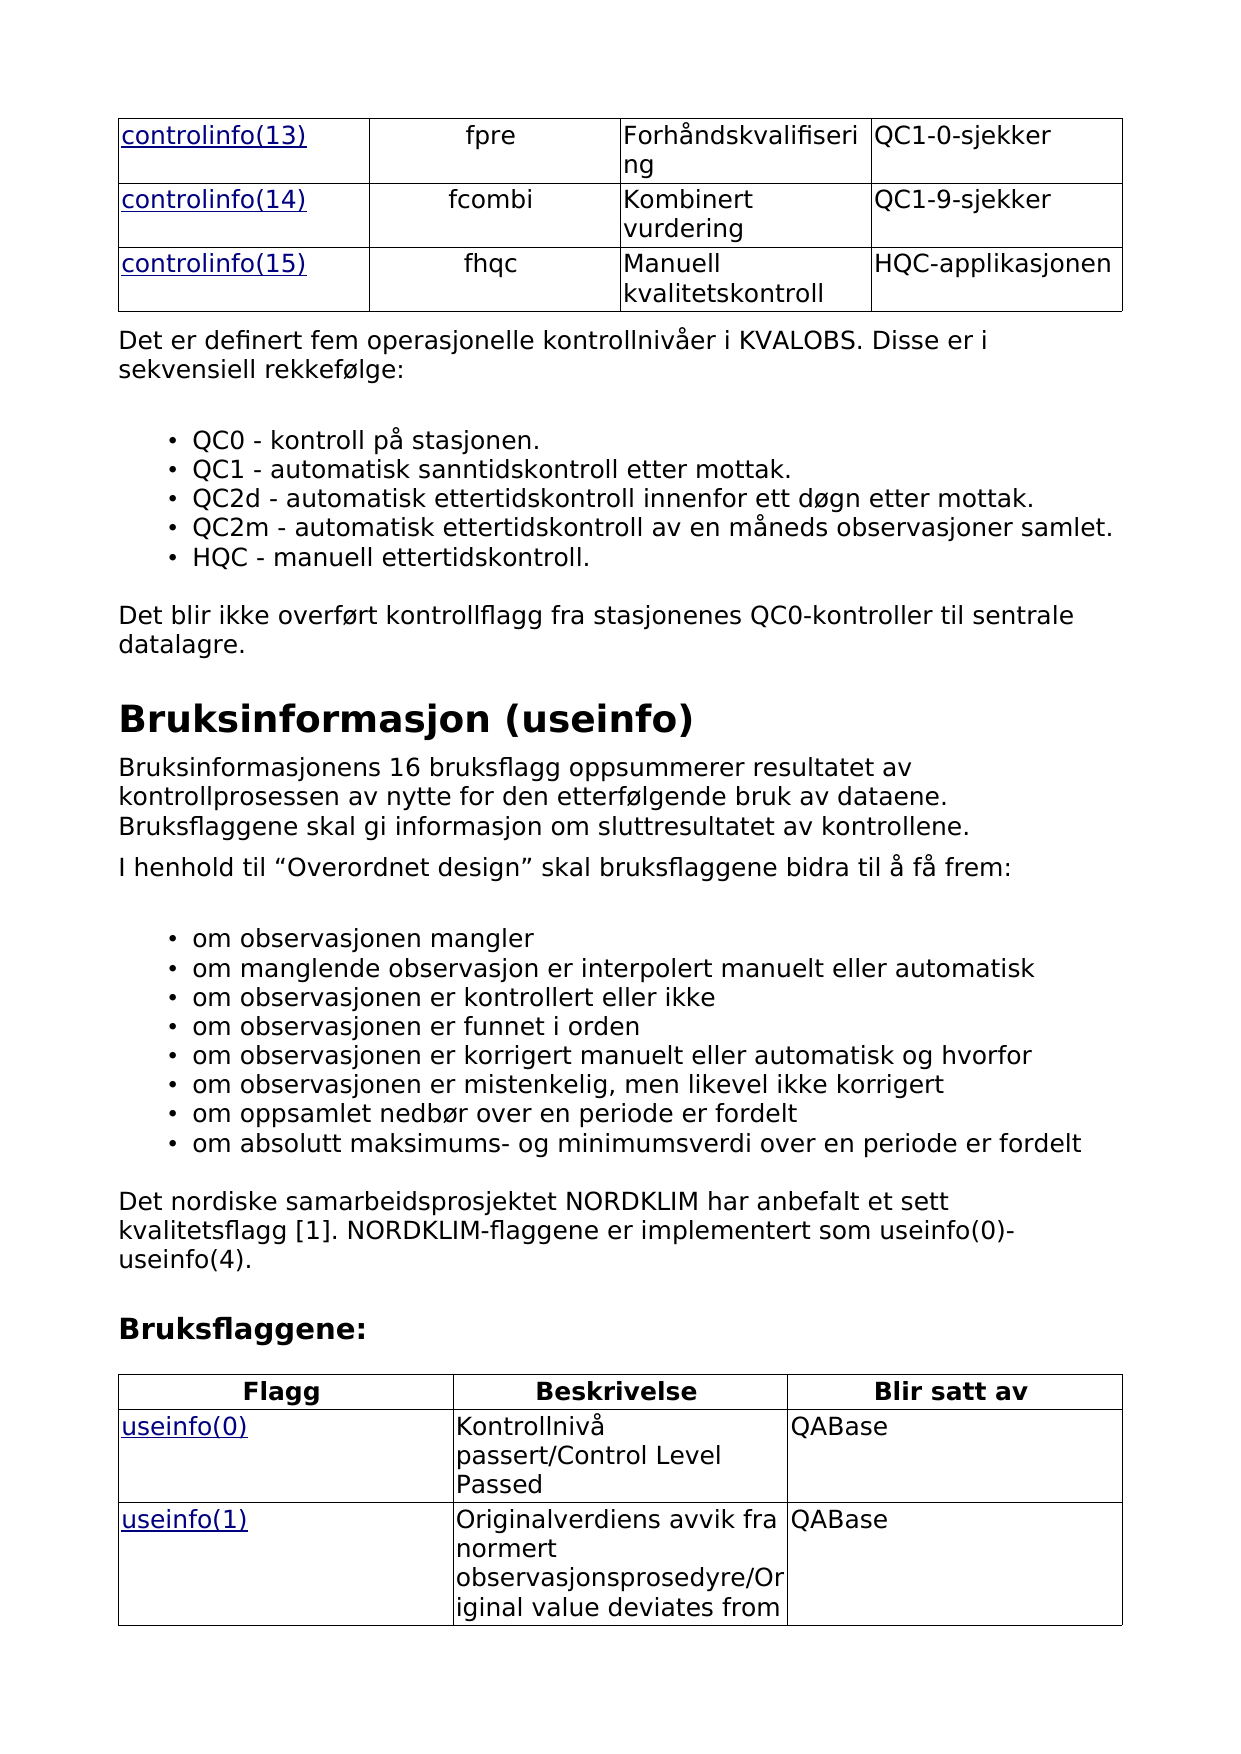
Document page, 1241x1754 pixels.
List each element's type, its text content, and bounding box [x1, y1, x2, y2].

table_cell QC1-9-sjekker [872, 184, 1122, 247]
table_cell QC1-0-sjekker [872, 119, 1122, 182]
table_cell Kontrollnivå passert/Control Level Passed [454, 1410, 787, 1502]
table_cell Originalverdiens avvik fra normert observasjonsprosedyre/Original value deviates from [454, 1503, 787, 1625]
table_cell controlinfo(14) [119, 184, 369, 247]
list om observasjonen mangler [177, 924, 1122, 954]
table_cell useinfo(1) [119, 1503, 453, 1625]
table_cell controlinfo(13) [119, 119, 369, 182]
list om absolutt maksimums- og minimumsverdi over en periode er fordelt [177, 1129, 1122, 1158]
list HQC - manuell ettertidskontroll. [177, 543, 1122, 572]
list om observasjonen er kontrollert eller ikke [177, 983, 1122, 1012]
subtitle Bruksinformasjon (useinfo) [118, 697, 1122, 741]
list QC2m - automatisk ettertidskontroll av en måneds observasjoner samlet. [177, 514, 1122, 543]
table_header Beskrivelse [454, 1375, 787, 1409]
table_cell QABase [788, 1503, 1122, 1625]
list om oppsamlet nedbør over en periode er fordelt [177, 1099, 1122, 1129]
table_cell Forhåndskvalifisering [621, 119, 871, 182]
table_cell useinfo(0) [119, 1410, 453, 1502]
list QC1 - automatisk sanntidskontroll etter mottak. [177, 455, 1122, 484]
table_cell controlinfo(15) [119, 248, 369, 311]
text Det nordiske samarbeidsprosjektet NORDKLIM har anbefalt et sett kvalitetsflagg [1]. NORDKLIM-flaggene er implementert som useinfo(0)-useinfo(4). [118, 1187, 1122, 1275]
text Det er definert fem operasjonelle kontrollnivåer i KVALOBS. Disse er i sekvensiell rekkefølge: [118, 326, 1122, 384]
table_header Flagg [119, 1375, 453, 1409]
list om observasjonen er funnet i orden [177, 1012, 1122, 1041]
list om observasjonen er mistenkelig, men likevel ikke korrigert [177, 1070, 1122, 1099]
table_cell Manuell kvalitetskontroll [621, 248, 871, 311]
text Bruksinformasjonens 16 bruksflagg oppsummerer resultatet av kontrollprosessen av nytte for den etterfølgende bruk av dataene. Bruksflaggene skal gi informasjon om sluttresultatet av kontrollene. [118, 753, 1122, 841]
table_cell QABase [788, 1410, 1122, 1502]
text I henhold til “Overordnet design” skal bruksflaggene bidra til å få frem: [118, 853, 1122, 883]
table_cell Kombinert vurdering [621, 184, 871, 247]
list om manglende observasjon er interpolert manuelt eller automatisk [177, 954, 1122, 983]
table_header Blir satt av [788, 1375, 1122, 1409]
list om observasjonen er korrigert manuelt eller automatisk og hvorfor [177, 1041, 1122, 1070]
subtitle Bruksflaggene: [118, 1312, 1122, 1346]
table_cell HQC-applikasjonen [872, 248, 1122, 311]
table_cell fcombi [370, 184, 620, 247]
list QC0 - kontroll på stasjonen. [177, 426, 1122, 455]
text Det blir ikke overført kontrollflagg fra stasjonenes QC0-kontroller til sentrale datalagre. [118, 601, 1122, 660]
table_cell fhqc [370, 248, 620, 311]
list QC2d - automatisk ettertidskontroll innenfor ett døgn etter mottak. [177, 484, 1122, 514]
table_cell fpre [370, 119, 620, 182]
